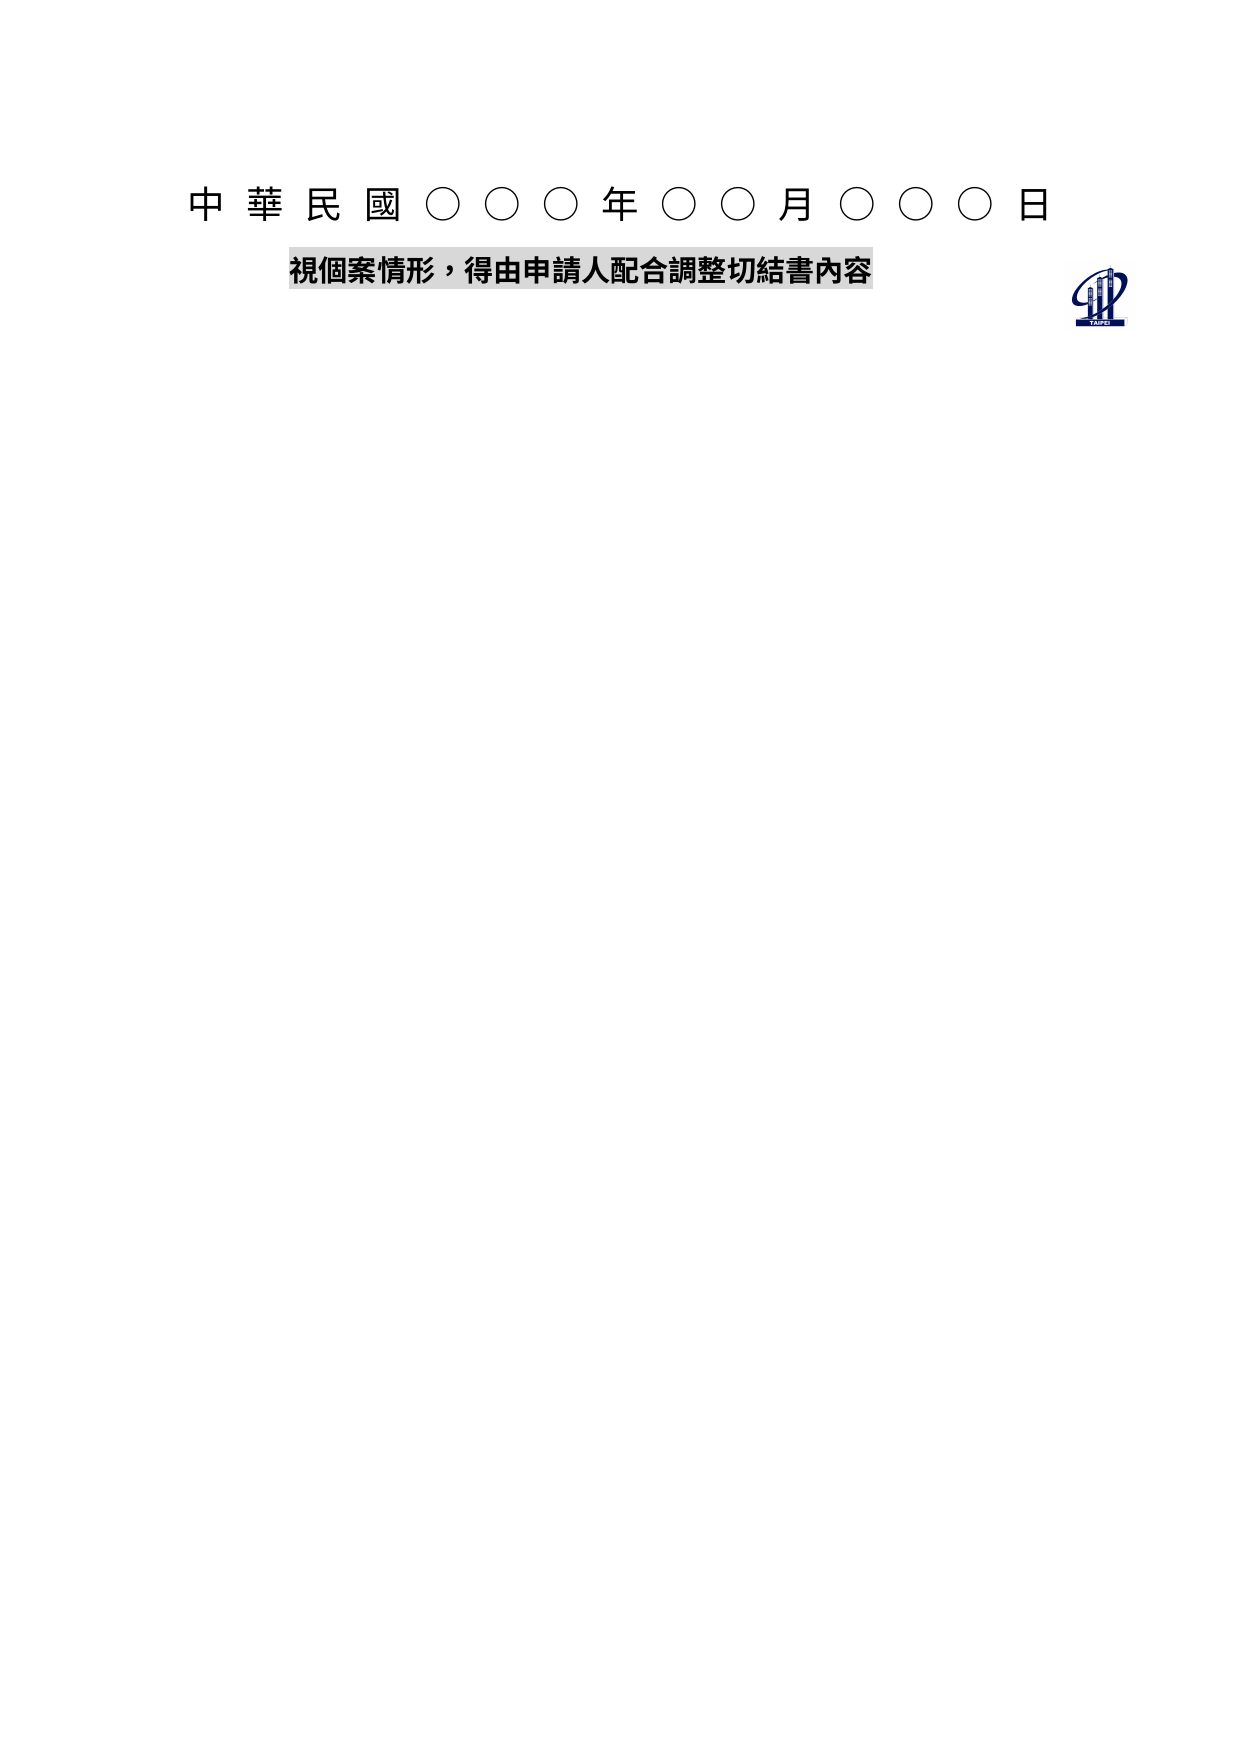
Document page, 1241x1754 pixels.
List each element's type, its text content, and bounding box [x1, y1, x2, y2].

text 中華民國○○○年○○月○○○日 [187, 164, 1053, 314]
picture [1063, 261, 1135, 334]
text 視個案情形，得由申請人配合調整切結書內容 [271, 247, 891, 289]
